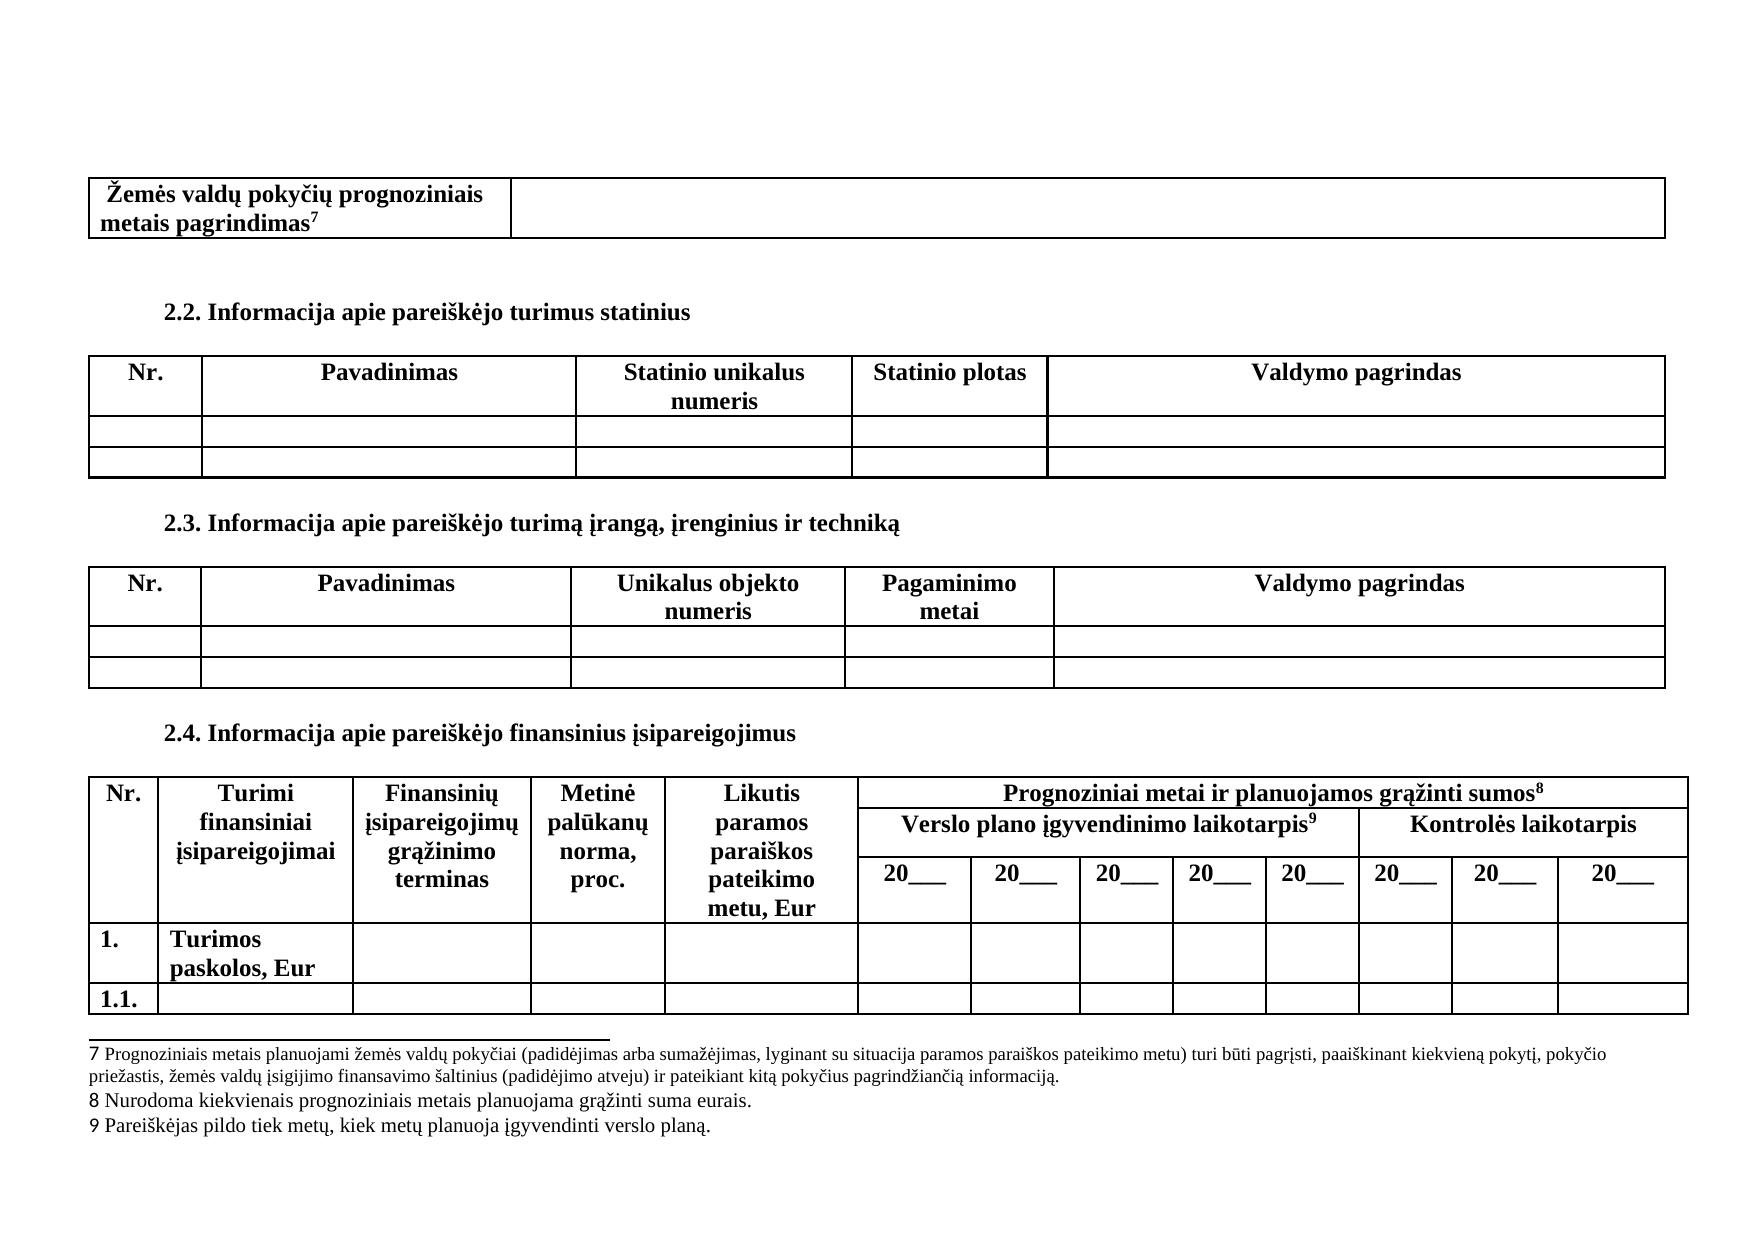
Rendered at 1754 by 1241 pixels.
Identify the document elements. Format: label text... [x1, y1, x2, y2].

table_cell [1267, 924, 1358, 982]
table_cell Verslo plano įgyvendinimo laikotarpis [859, 809, 1358, 856]
table_cell [203, 417, 575, 446]
table_cell [90, 627, 200, 656]
table_cell 20___ [972, 858, 1079, 922]
table_header Valdymo pagrindas [1055, 568, 1664, 625]
table_cell [532, 924, 664, 982]
table_cell [846, 658, 1053, 687]
table_cell [1049, 417, 1664, 446]
table_cell [1360, 924, 1451, 982]
table_cell [572, 627, 844, 656]
table_cell [577, 417, 851, 446]
table_cell [1081, 924, 1172, 982]
table_cell [1055, 627, 1664, 656]
table_cell [1055, 658, 1664, 687]
table_cell [1174, 924, 1265, 982]
table_cell [972, 984, 1079, 1012]
table_cell Turimos paskolos, Eur [159, 924, 352, 982]
table_cell Žemės valdų pokyčių prognoziniais metais pagrindimas [90, 179, 510, 237]
table_cell [90, 448, 201, 476]
table_header Likutis paramos paraiškos pateikimo metu, Eur [666, 778, 857, 922]
table_cell [203, 448, 575, 476]
table_cell 1.1. [90, 984, 157, 1012]
table_cell 20___ [1267, 858, 1358, 922]
table_cell [666, 984, 857, 1012]
table_cell [572, 658, 844, 687]
table_cell [846, 627, 1053, 656]
table_cell [512, 179, 1664, 237]
table_header Unikalus objekto numeris [572, 568, 844, 625]
table_cell [1174, 984, 1265, 1012]
text 2.2. Informacija apie pareiškėjo turimus statinius [89, 297, 1665, 326]
table_cell [1081, 984, 1172, 1012]
table_cell 20___ [1453, 858, 1557, 922]
table_cell [1453, 984, 1557, 1012]
table_header Turimi finansiniai įsipareigojimai [159, 778, 352, 922]
table_header Nr. [90, 568, 200, 625]
table_cell 20___ [1081, 858, 1172, 922]
table_cell [972, 924, 1079, 982]
table_cell 1. [90, 924, 157, 982]
table_cell [1559, 984, 1687, 1012]
table_cell [1267, 984, 1358, 1012]
table_cell 20___ [1559, 858, 1687, 922]
table_cell [666, 924, 857, 982]
table_header Metinė palūkanų norma, proc. [532, 778, 664, 922]
table_header Valdymo pagrindas [1049, 357, 1664, 415]
table_cell [1049, 448, 1664, 476]
table_cell [853, 417, 1046, 446]
table_cell [859, 984, 970, 1012]
table_header Pagaminimo metai [846, 568, 1053, 625]
table_cell [577, 448, 851, 476]
text 2.3. Informacija apie pareiškėjo turimą įrangą, įrenginius ir techniką [89, 507, 1665, 537]
table_header Prognoziniai metai ir planuojamos grąžinti sumos [859, 778, 1687, 807]
table_cell [1360, 984, 1451, 1012]
table_header Finansinių įsipareigojimų grąžinimo terminas [354, 778, 530, 922]
table_cell Kontrolės laikotarpis [1360, 809, 1687, 856]
table_cell [1453, 924, 1557, 982]
table_header Pavadinimas [202, 568, 570, 625]
table_cell 20___ [1174, 858, 1265, 922]
table_cell [90, 658, 200, 687]
table_cell 20___ [1360, 858, 1451, 922]
table_cell [202, 658, 570, 687]
table_header Statinio plotas [853, 357, 1046, 415]
table_cell [859, 924, 970, 982]
table_cell [853, 448, 1046, 476]
table_header Nr. [90, 778, 157, 922]
table_header Statinio unikalus numeris [577, 357, 851, 415]
table_cell [354, 984, 530, 1012]
table_cell [202, 627, 570, 656]
table_cell 20___ [859, 858, 970, 922]
table_cell [159, 984, 352, 1012]
table_header Nr. [90, 357, 201, 415]
table_cell [1559, 924, 1687, 982]
table_header Pavadinimas [203, 357, 575, 415]
text 2.4. Informacija apie pareiškėjo finansinius įsipareigojimus [89, 718, 1665, 747]
table_cell [354, 924, 530, 982]
table_cell [532, 984, 664, 1012]
table_cell [90, 417, 201, 446]
